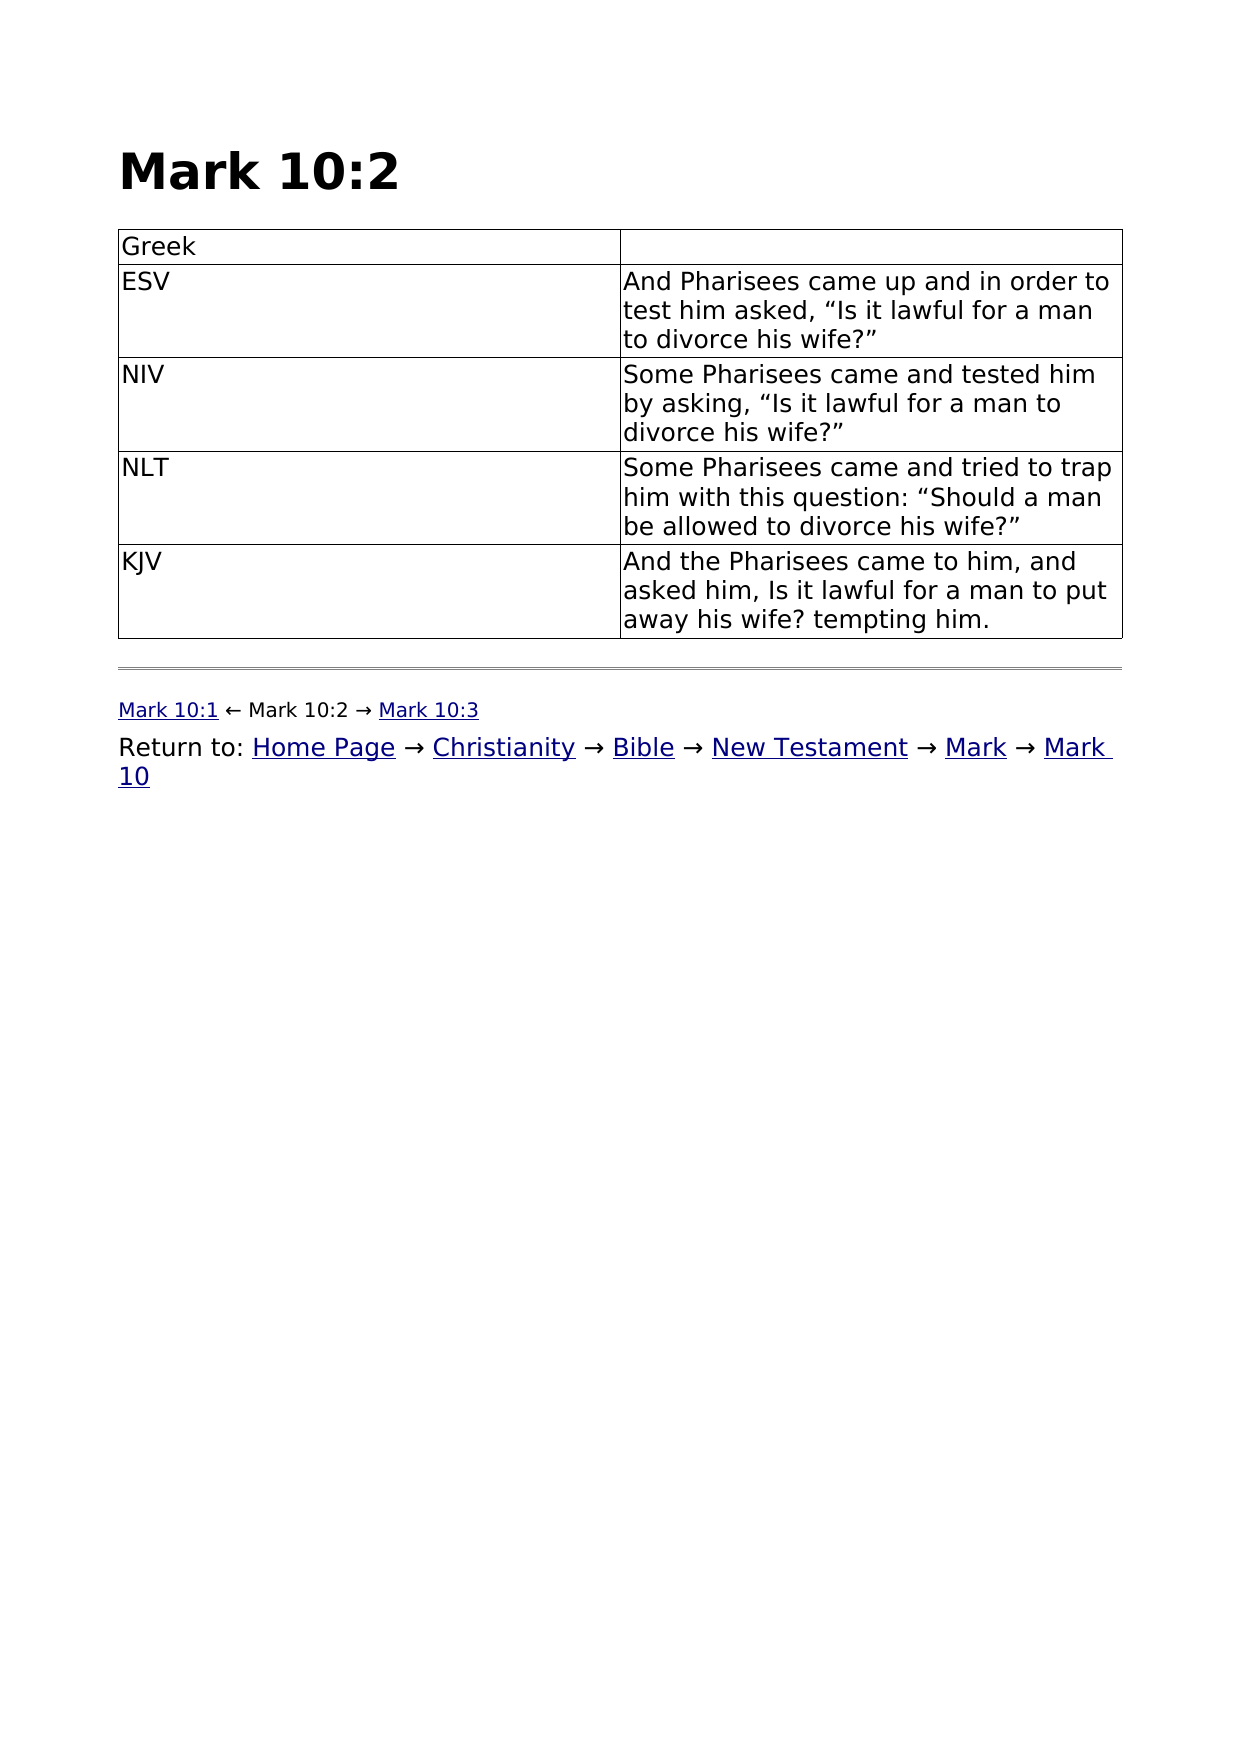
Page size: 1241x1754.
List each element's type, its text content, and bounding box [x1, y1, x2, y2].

text Return to: Home Page → Christianity → Bible → New Testament → Mark → Mark 10 [118, 733, 1122, 791]
table_cell KJV [119, 545, 620, 637]
table_cell NIV [119, 358, 620, 451]
text Mark 10:1 ← Mark 10:2 → Mark 10:3 [118, 699, 1122, 733]
table_cell And Pharisees came up and in order to test him asked, “Is it lawful for a man to divorce his wife?” [621, 265, 1122, 357]
table_cell ESV [119, 265, 620, 357]
table_header Greek [119, 230, 620, 264]
table_cell And the Pharisees came to him, and asked him, Is it lawful for a man to put away his wife? tempting him. [621, 545, 1122, 637]
table_cell NLT [119, 452, 620, 544]
table_cell Some Pharisees came and tried to trap him with this question: “Should a man be allowed to divorce his wife?” [621, 452, 1122, 544]
table_header [621, 230, 1122, 264]
table_cell Some Pharisees came and tested him by asking, “Is it lawful for a man to divorce his wife?” [621, 358, 1122, 451]
subtitle Mark 10:2 [118, 143, 1122, 201]
